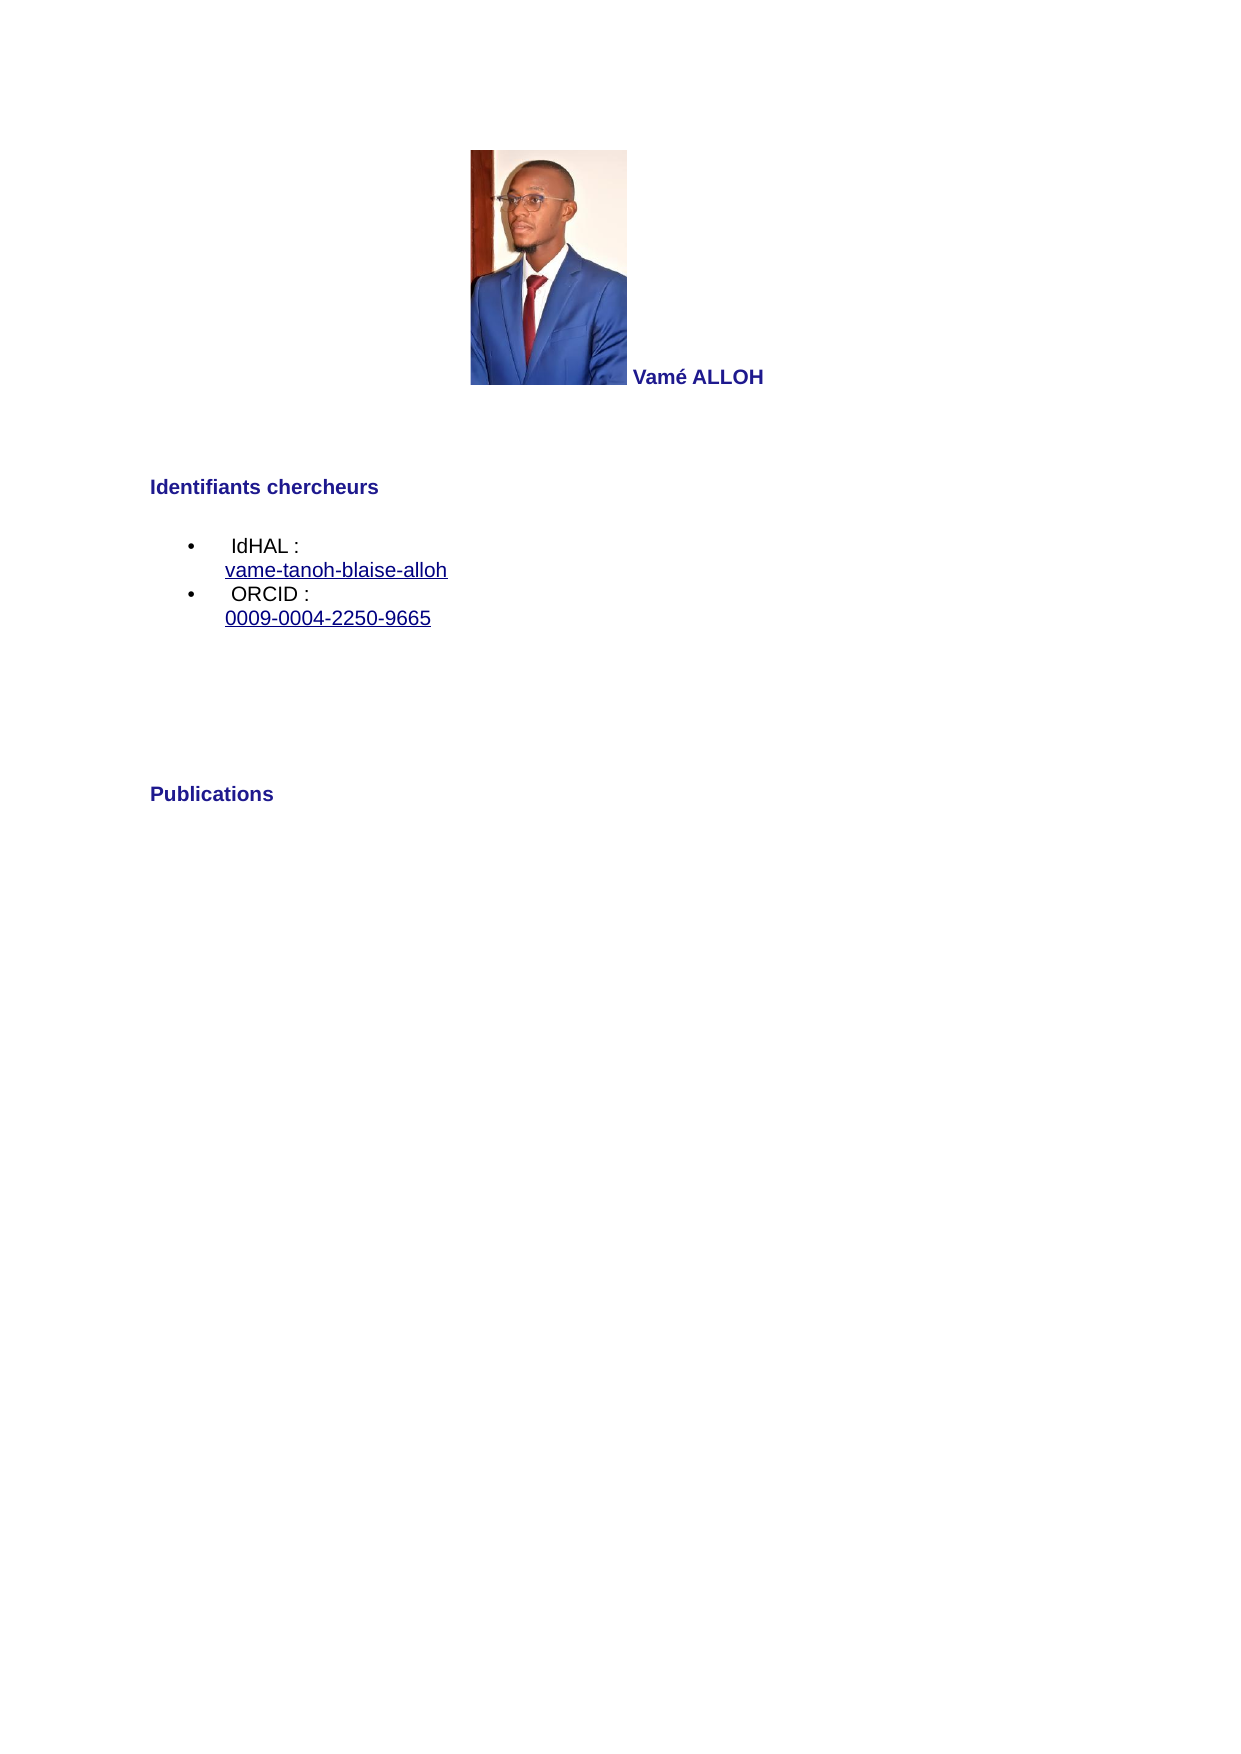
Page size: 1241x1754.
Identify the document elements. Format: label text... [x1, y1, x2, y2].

subtitle Vamé ALLOH [150, 150, 1090, 389]
list 0009-0004-2250-9665 [187, 605, 1090, 629]
list IdHAL : [187, 533, 1090, 557]
subtitle Publications [150, 781, 1090, 805]
subtitle Identifiants chercheurs [150, 475, 1090, 499]
list vame-tanoh-blaise-alloh [187, 557, 1090, 581]
picture [470, 150, 627, 385]
list ORCID : [187, 581, 1090, 605]
